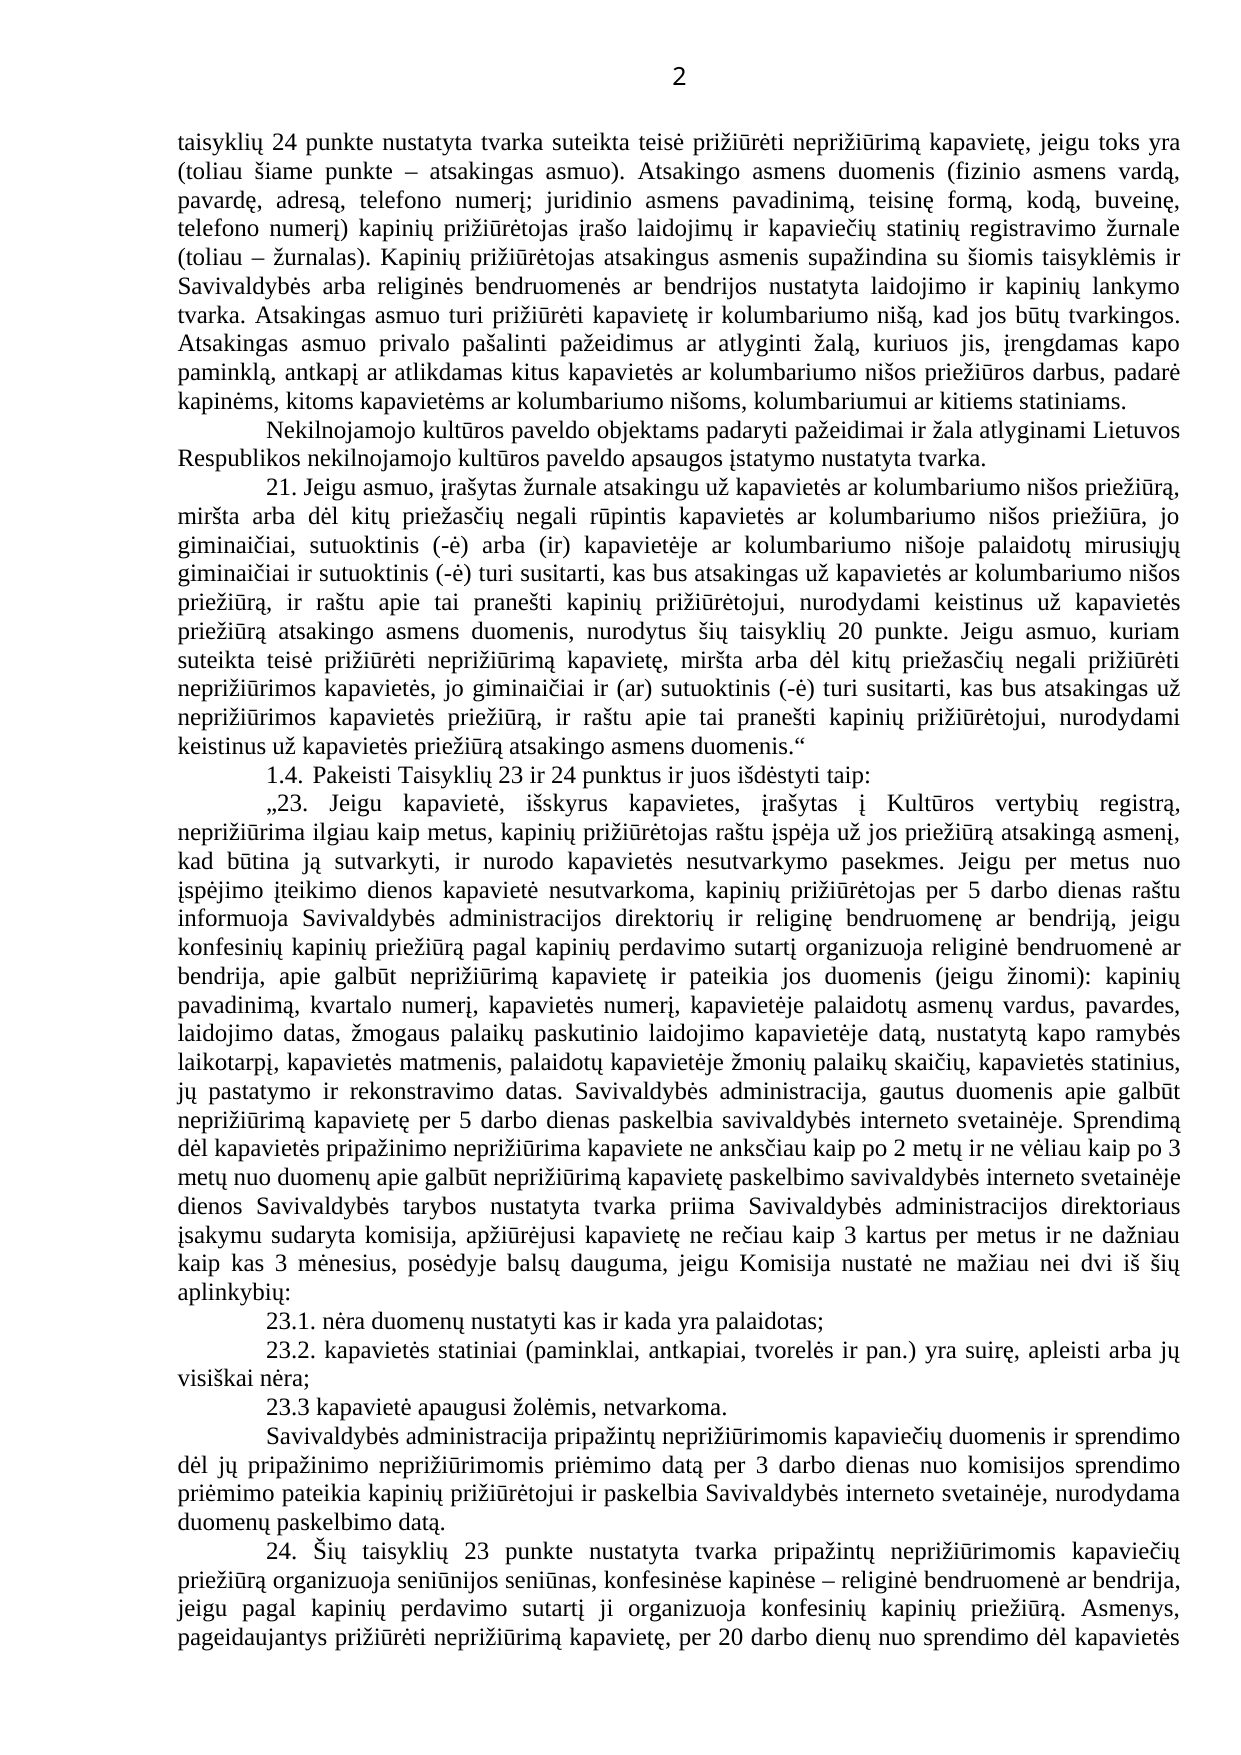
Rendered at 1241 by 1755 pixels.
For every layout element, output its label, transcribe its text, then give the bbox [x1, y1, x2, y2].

text 24. Šių taisyklių 23 punkte nustatyta tvarka pripažintų neprižiūrimomis kapaviečių priežiūrą organizuoja seniūnijos seniūnas, konfesinėse kapinėse – religinė bendruomenė ar bendrija, jeigu pagal kapinių perdavimo sutartį ji organizuoja konfesinių kapinių priežiūrą. Asmenys, pageidaujantys prižiūrėti neprižiūrimą kapavietę, per 20 darbo dienų nuo sprendimo dėl kapavietės [177, 1536, 1181, 1651]
text 21. Jeigu asmuo, įrašytas žurnale atsakingu už kapavietės ar kolumbariumo nišos priežiūrą, miršta arba dėl kitų priežasčių negali rūpintis kapavietės ar kolumbariumo nišos priežiūra, jo giminaičiai, sutuoktinis (-ė) arba (ir) kapavietėje ar kolumbariumo nišoje palaidotų mirusiųjų giminaičiai ir sutuoktinis (-ė) turi susitarti, kas bus atsakingas už kapavietės ar kolumbariumo nišos priežiūrą, ir raštu apie tai pranešti kapinių prižiūrėtojui, nurodydami keistinus už kapavietės priežiūrą atsakingo asmens duomenis, nurodytus šių taisyklių 20 punkte. Jeigu asmuo, kuriam suteikta teisė prižiūrėti neprižiūrimą kapavietę, miršta arba dėl kitų priežasčių negali prižiūrėti neprižiūrimos kapavietės, jo giminaičiai ir (ar) sutuoktinis (-ė) turi susitarti, kas bus atsakingas už neprižiūrimos kapavietės priežiūrą, ir raštu apie tai pranešti kapinių prižiūrėtojui, nurodydami keistinus už kapavietės priežiūrą atsakingo asmens duomenis.“ [177, 472, 1181, 760]
text 23.2. kapavietės statiniai (paminklai, antkapiai, tvorelės ir pan.) yra suirę, apleisti arba jų visiškai nėra; [177, 1335, 1181, 1392]
text Savivaldybės administracija pripažintų neprižiūrimomis kapaviečių duomenis ir sprendimo dėl jų pripažinimo neprižiūrimomis priėmimo datą per 3 darbo dienas nuo komisijos sprendimo priėmimo pateikia kapinių prižiūrėtojui ir paskelbia Savivaldybės interneto svetainėje, nurodydama duomenų paskelbimo datą. [177, 1421, 1181, 1536]
text 1.4. Pakeisti Taisyklių 23 ir 24 punktus ir juos išdėstyti taip: [177, 760, 1181, 788]
text 23.1. nėra duomenų nustatyti kas ir kada yra palaidotas; [177, 1306, 1181, 1335]
text taisyklių 24 punkte nustatyta tvarka suteikta teisė prižiūrėti neprižiūrimą kapavietę, jeigu toks yra (toliau šiame punkte – atsakingas asmuo). Atsakingo asmens duomenis (fizinio asmens vardą, pavardę, adresą, telefono numerį; juridinio asmens pavadinimą, teisinę formą, kodą, buveinę, telefono numerį) kapinių prižiūrėtojas įrašo laidojimų ir kapaviečių statinių registravimo žurnale (toliau – žurnalas). Kapinių prižiūrėtojas atsakingus asmenis supažindina su šiomis taisyklėmis ir Savivaldybės arba religinės bendruomenės ar bendrijos nustatyta laidojimo ir kapinių lankymo tvarka. Atsakingas asmuo turi prižiūrėti kapavietę ir kolumbariumo nišą, kad jos būtų tvarkingos. Atsakingas asmuo privalo pašalinti pažeidimus ar atlyginti žalą, kuriuos jis, įrengdamas kapo paminklą, antkapį ar atlikdamas kitus kapavietės ar kolumbariumo nišos priežiūros darbus, padarė kapinėms, kitoms kapavietėms ar kolumbariumo nišoms, kolumbariumui ar kitiems statiniams. [177, 127, 1181, 415]
text 23.3 kapavietė apaugusi žolėmis, netvarkoma. [177, 1392, 1181, 1421]
text „23. Jeigu kapavietė, išskyrus kapavietes, įrašytas į Kultūros vertybių registrą, neprižiūrima ilgiau kaip metus, kapinių prižiūrėtojas raštu įspėja už jos priežiūrą atsakingą asmenį, kad būtina ją sutvarkyti, ir nurodo kapavietės nesutvarkymo pasekmes. Jeigu per metus nuo įspėjimo įteikimo dienos kapavietė nesutvarkoma, kapinių prižiūrėtojas per 5 darbo dienas raštu informuoja Savivaldybės administracijos direktorių ir religinę bendruomenę ar bendriją, jeigu konfesinių kapinių priežiūrą pagal kapinių perdavimo sutartį organizuoja religinė bendruomenė ar bendrija, apie galbūt neprižiūrimą kapavietę ir pateikia jos duomenis (jeigu žinomi): kapinių pavadinimą, kvartalo numerį, kapavietės numerį, kapavietėje palaidotų asmenų vardus, pavardes, laidojimo datas, žmogaus palaikų paskutinio laidojimo kapavietėje datą, nustatytą kapo ramybės laikotarpį, kapavietės matmenis, palaidotų kapavietėje žmonių palaikų skaičių, kapavietės statinius, jų pastatymo ir rekonstravimo datas. Savivaldybės administracija, gautus duomenis apie galbūt neprižiūrimą kapavietę per 5 darbo dienas paskelbia savivaldybės interneto svetainėje. Sprendimą dėl kapavietės pripažinimo neprižiūrima kapaviete ne anksčiau kaip po 2 metų ir ne vėliau kaip po 3 metų nuo duomenų apie galbūt neprižiūrimą kapavietę paskelbimo savivaldybės interneto svetainėje dienos Savivaldybės tarybos nustatyta tvarka priima Savivaldybės administracijos direktoriaus įsakymu sudaryta komisija, apžiūrėjusi kapavietę ne rečiau kaip 3 kartus per metus ir ne dažniau kaip kas 3 mėnesius, posėdyje balsų dauguma, jeigu Komisija nustatė ne mažiau nei dvi iš šių aplinkybių: [177, 788, 1181, 1306]
text Nekilnojamojo kultūros paveldo objektams padaryti pažeidimai ir žala atlyginami Lietuvos Respublikos nekilnojamojo kultūros paveldo apsaugos įstatymo nustatyta tvarka. [177, 415, 1181, 472]
